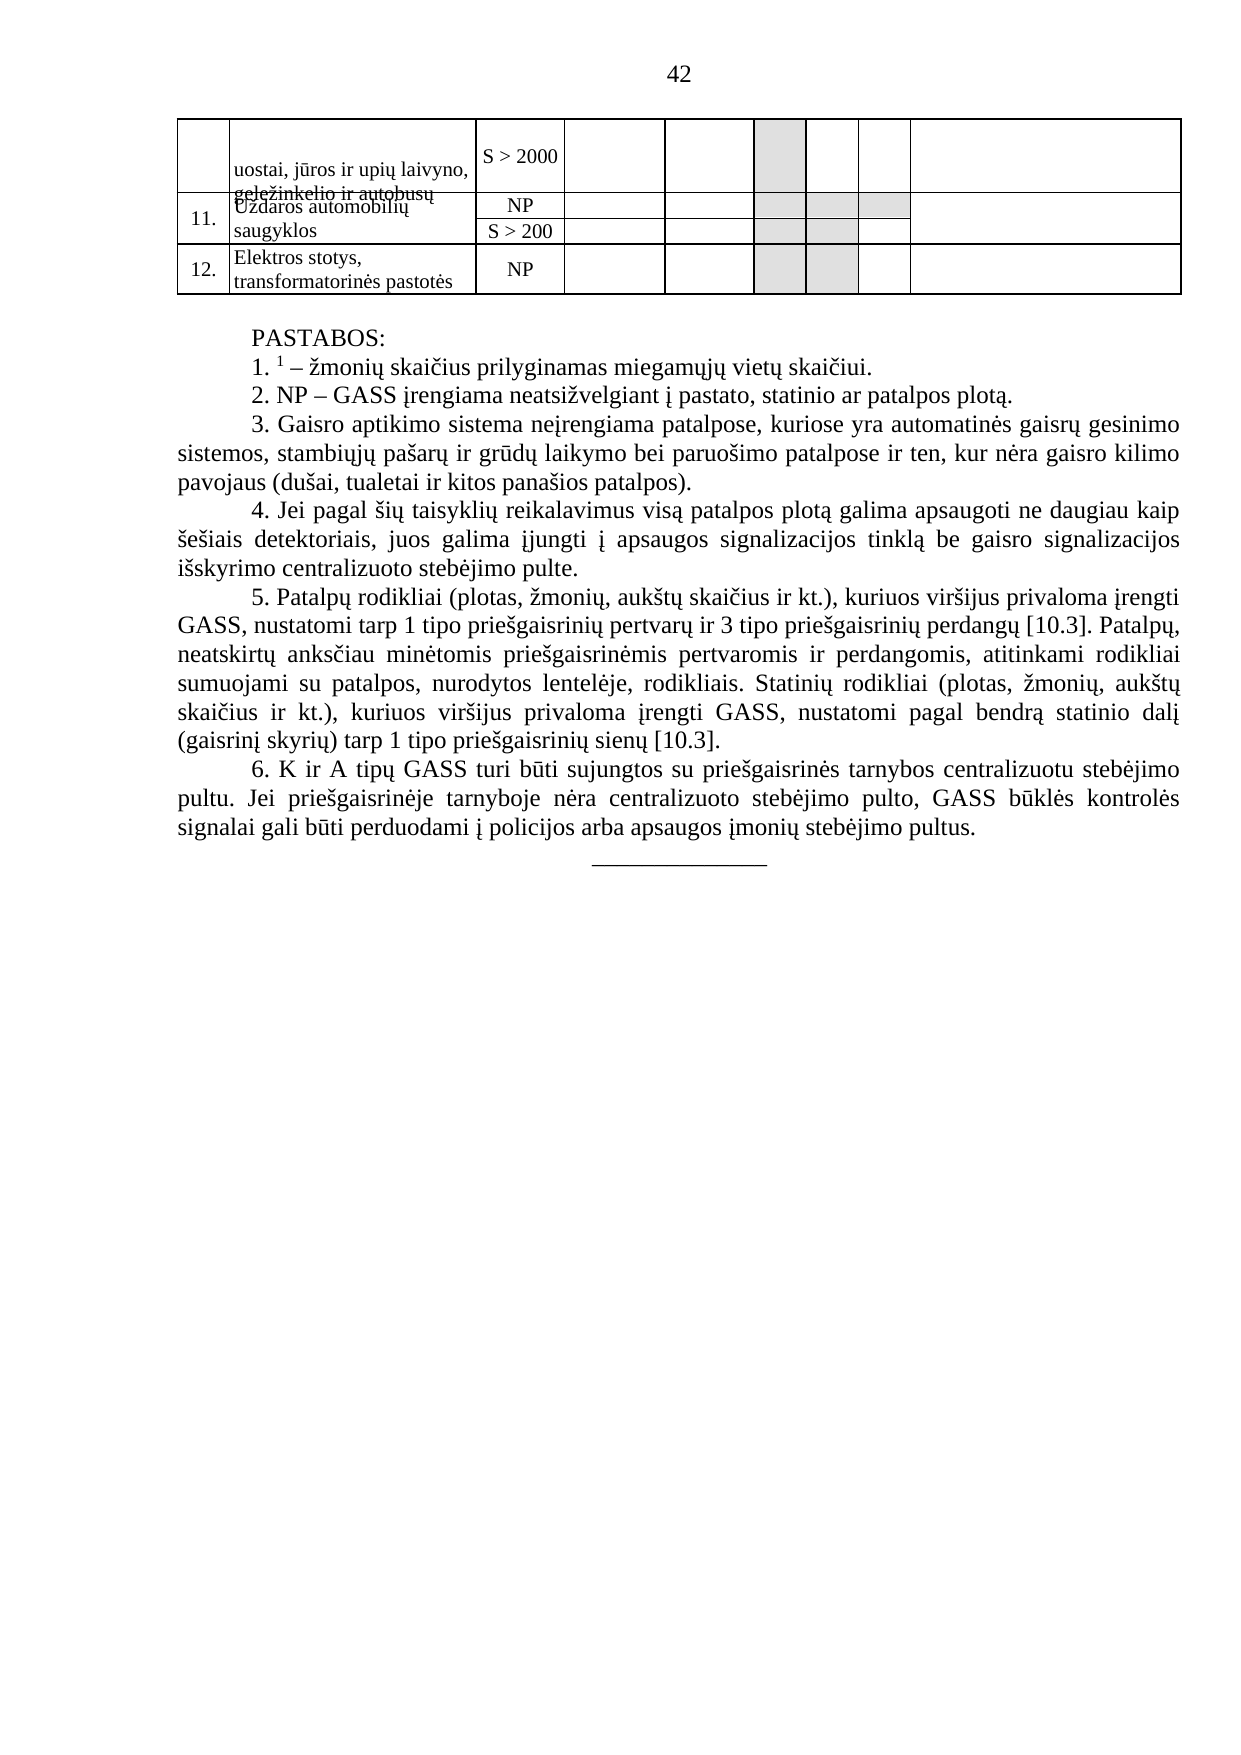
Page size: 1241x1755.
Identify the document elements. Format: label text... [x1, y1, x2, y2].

table_cell 11. [178, 193, 229, 243]
table_cell [859, 193, 910, 217]
table_cell [859, 219, 910, 243]
table_cell Uždaros automobilių saugyklos [230, 193, 475, 243]
table_cell S > 2000 [477, 120, 564, 192]
table_cell [911, 193, 1180, 243]
table_cell [666, 120, 753, 192]
text PASTABOS: [177, 323, 1181, 352]
table_cell Administraciniai, buitinių paslaugų, transporto (oro uostai, jūros ir upių laivyno, geležinkelio ir autobusų stočių) pastatai [230, 120, 475, 192]
text 3. Gaisro aptikimo sistema neįrengiama patalpose, kuriose yra automatinės gaisrų gesinimo sistemos, stambiųjų pašarų ir grūdų laikymo bei paruošimo patalpose ir ten, kur nėra gaisro kilimo pavojaus (dušai, tualetai ir kitos panašios patalpos). [177, 409, 1181, 496]
table_cell NP [477, 245, 564, 293]
table_cell [565, 193, 569, 217]
table_cell [807, 120, 858, 192]
text 6. K ir A tipų GASS turi būti sujungtos su priešgaisrinės tarnybos centralizuotu stebėjimo pultu. Jei priešgaisrinėje tarnyboje nėra centralizuoto stebėjimo pulto, GASS būklės kontrolės signalai gali būti perduodami į policijos arba apsaugos įmonių stebėjimo pultus. [177, 754, 1181, 841]
table_cell [807, 193, 858, 217]
table_cell [911, 245, 1180, 293]
table_cell [666, 245, 753, 293]
table_cell [755, 120, 805, 192]
table_cell [807, 219, 858, 243]
table_cell [755, 245, 805, 293]
table_cell [755, 193, 805, 217]
table_cell [807, 245, 858, 293]
text 5. Patalpų rodikliai (plotas, žmonių, aukštų skaičius ir kt.), kuriuos viršijus privaloma įrengti GASS, nustatomi tarp 1 tipo priešgaisrinių pertvarų ir 3 tipo priešgaisrinių perdangų [10.3]. Patalpų, neatskirtų anksčiau minėtomis priešgaisrinėmis pertvaromis ir perdangomis, atitinkami rodikliai sumuojami su patalpos, nurodytos lentelėje, rodikliais. Statinių rodikliai (plotas, žmonių, aukštų skaičius ir kt.), kuriuos viršijus privaloma įrengti GASS, nustatomi pagal bendrą statinio dalį (gaisrinį skyrių) tarp 1 tipo priešgaisrinių sienų [10.3]. [177, 582, 1181, 754]
table_cell NP [560, 193, 564, 217]
text 4. Jei pagal šių taisyklių reikalavimus visą patalpos plotą galima apsaugoti ne daugiau kaip šešiais detektoriais, juos galima įjungti į apsaugos signalizacijos tinklą be gaisro signalizacijos išskyrimo centralizuoto stebėjimo pulte. [177, 496, 1181, 582]
table_cell [565, 245, 664, 293]
table_cell [859, 245, 910, 293]
text 2. NP – GASS įrengiama neatsižvelgiant į pastato, statinio ar patalpos plotą. [177, 381, 1181, 409]
table_cell [565, 219, 569, 243]
table_cell [911, 120, 1180, 192]
text 1. 1 – žmonių skaičius prilyginamas miegamųjų vietų skaičiui. [177, 352, 1181, 381]
table_cell [565, 120, 664, 192]
table_cell [859, 120, 910, 192]
table_cell 12. [178, 245, 229, 293]
text ______________ [177, 841, 1181, 869]
table_cell [178, 120, 229, 192]
table_cell [755, 219, 805, 243]
